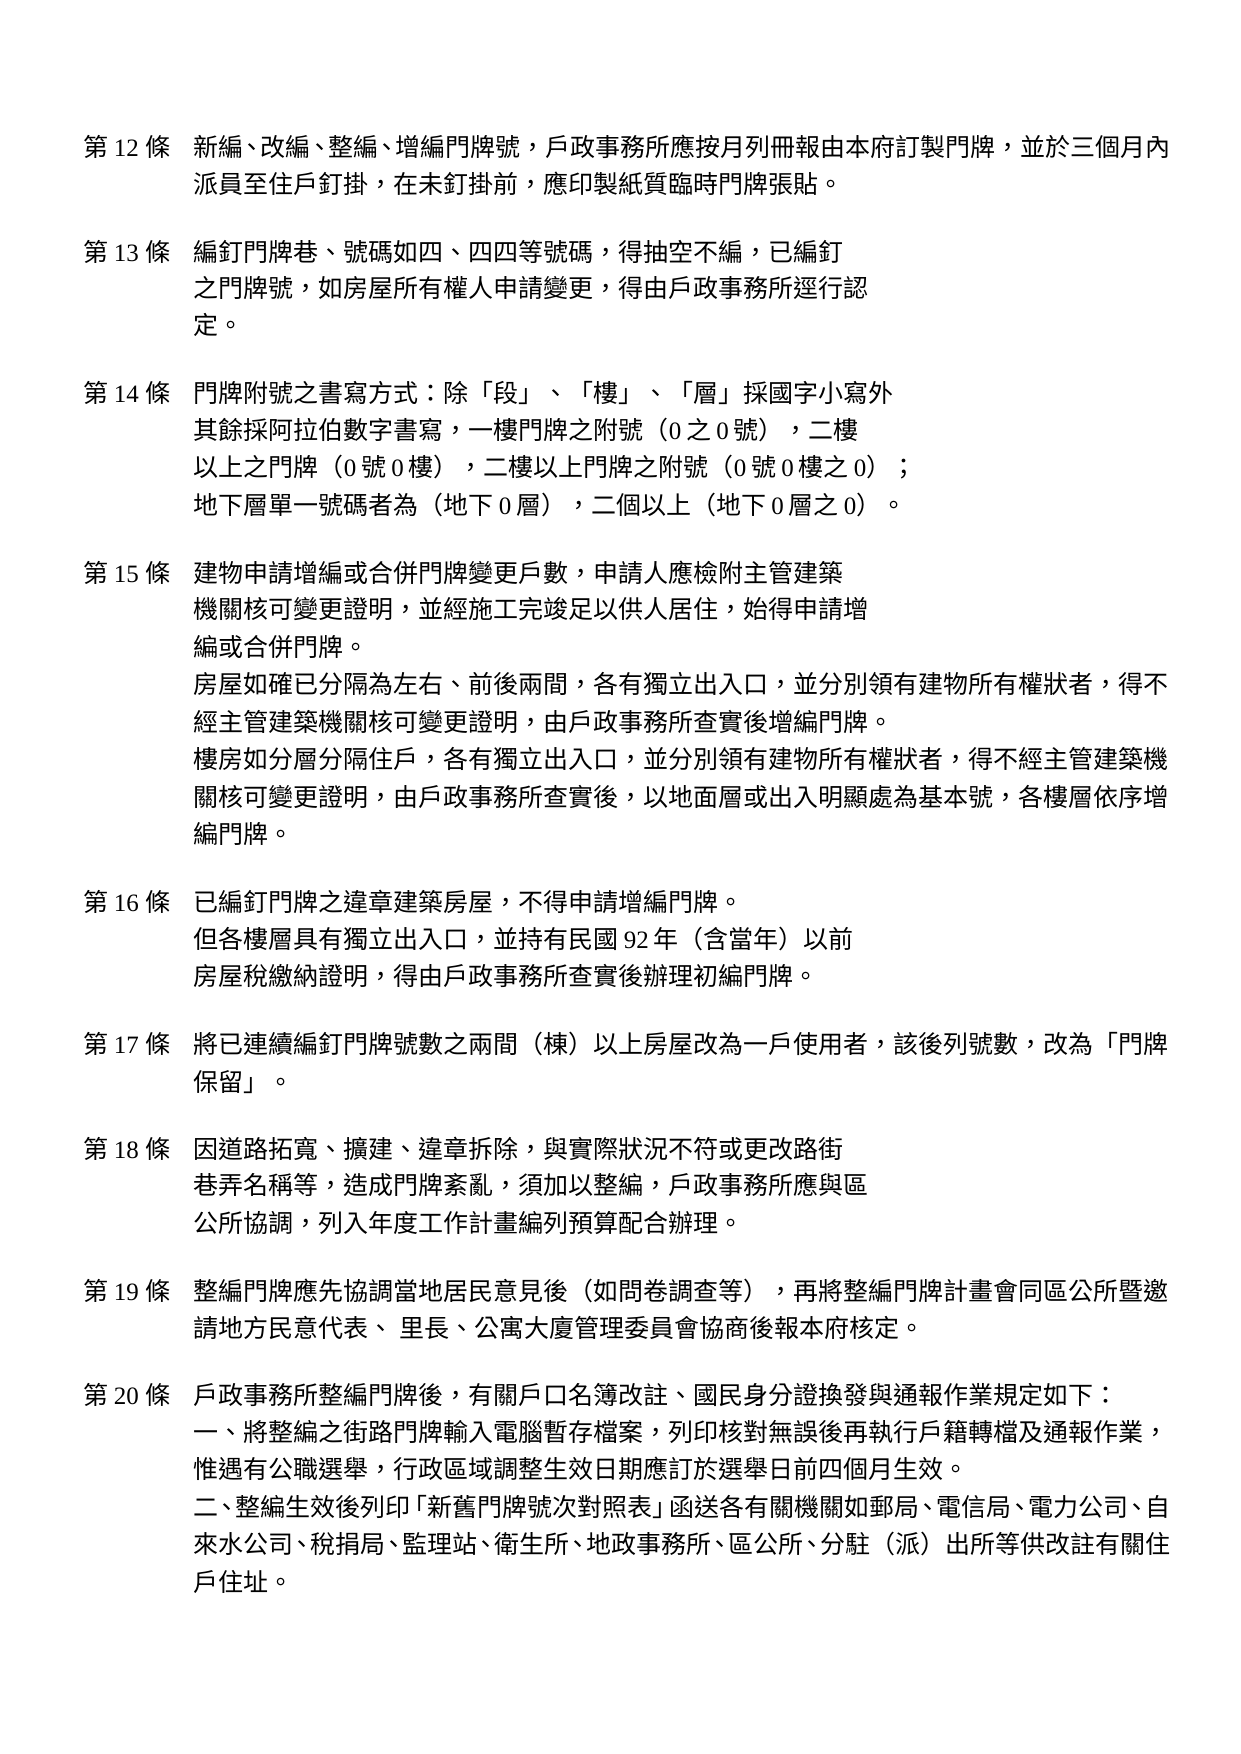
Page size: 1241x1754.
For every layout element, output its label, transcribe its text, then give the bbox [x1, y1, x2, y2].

table_cell 第 19 條 [70, 1271, 182, 1375]
table_cell [1170, 1024, 1181, 1129]
table_cell [59, 127, 70, 231]
table_cell [59, 1129, 70, 1271]
table_cell 第 13 條 [70, 231, 182, 373]
table_cell 門牌附號之書寫方式：除「段」、「樓」、「層」採國字小寫外 其餘採阿拉伯數字書寫，一樓門牌之附號（0之0號），二樓 以上之門牌（0號0樓），二樓以上門牌之附號（0號0樓之0）； 地下層單一號碼者為（地下0層），二個以上（地下0層之0）。 [194, 373, 1170, 553]
table_cell [194, 60, 1170, 127]
table_cell 第 14 條 [70, 373, 182, 553]
table_cell [59, 1024, 70, 1129]
table_cell 因道路拓寬、擴建、違章拆除，與實際狀況不符或更改路街 巷弄名稱等，造成門牌紊亂，須加以整編，戶政事務所應與區 公所協調，列入年度工作計畫編列預算配合辦理。 [194, 1129, 1170, 1271]
table_cell [182, 1375, 193, 1600]
table_cell [182, 373, 193, 553]
table_cell [1170, 882, 1181, 1024]
table_cell [59, 1271, 70, 1375]
table_cell 第 20 條 [70, 1375, 182, 1600]
table_cell 整編門牌應先協調當地居民意見後（如問卷調查等），再將整編門牌計畫會同區公所暨邀請地方民意代表、 里長、公寓大廈管理委員會協商後報本府核定。 [194, 1271, 1170, 1375]
table_cell [1170, 373, 1181, 553]
table_cell [182, 1024, 193, 1129]
table_cell 第 18 條 [70, 1129, 182, 1271]
table_cell [59, 231, 70, 373]
table_cell [1170, 231, 1181, 373]
table_cell 戶政事務所整編門牌後，有關戶口名簿改註、國民身分證換發與通報作業規定如下： 一、將整編之街路門牌輸入電腦暫存檔案，列印核對無誤後再執行戶籍轉檔及通報作業，惟遇有公職選舉，行政區域調整生效日期應訂於選舉日前四個月生效。 二、整編生效後列印「新舊門牌號次對照表」函送各有關機關如郵局、電信局、電力公司、自來水公司、稅捐局、監理站、衛生所、地政事務所、區公所、分駐（派）出所等供改註有關住戶住址。 [194, 1375, 1170, 1600]
table_cell [1170, 60, 1181, 127]
table_cell 已編釘門牌之違章建築房屋，不得申請增編門牌。 但各樓層具有獨立出入口，並持有民國92年（含當年）以前 房屋稅繳納證明，得由戶政事務所查實後辦理初編門牌。 [194, 882, 1170, 1024]
table_cell 編釘門牌巷、號碼如四、四四等號碼，得抽空不編，已編釘 之門牌號，如房屋所有權人申請變更，得由戶政事務所逕行認 定。 [194, 231, 1170, 373]
table_cell 第 15 條 [70, 553, 182, 882]
table_cell [182, 1129, 193, 1271]
table_cell [182, 1271, 193, 1375]
table_cell [182, 553, 193, 882]
table_cell 建物申請增編或合併門牌變更戶數，申請人應檢附主管建築 機關核可變更證明，並經施工完竣足以供人居住，始得申請增 編或合併門牌。 房屋如確已分隔為左右、前後兩間，各有獨立出入口，並分別領有建物所有權狀者，得不經主管建築機關核可變更證明，由戶政事務所查實後增編門牌。 樓房如分層分隔住戶，各有獨立出入口，並分別領有建物所有權狀者，得不經主管建築機關核可變更證明，由戶政事務所查實後，以地面層或出入明顯處為基本號，各樓層依序增編門牌。 [194, 553, 1170, 882]
table_cell [182, 231, 193, 373]
table_cell 第 12 條 [70, 127, 182, 231]
table_cell [59, 553, 70, 882]
table_cell 將已連續編釘門牌號數之兩間（棟）以上房屋改為一戶使用者，該後列號數，改為「門牌保留」。 [194, 1024, 1170, 1129]
table_cell 第 16 條 [70, 882, 182, 1024]
table_cell [59, 882, 70, 1024]
table_cell [1170, 1375, 1181, 1600]
table_cell [59, 60, 70, 127]
table_cell [182, 127, 193, 231]
table_cell [59, 373, 70, 553]
table_cell [59, 1375, 70, 1600]
table_cell [70, 60, 182, 127]
table_cell [182, 882, 193, 1024]
table_cell [1170, 1129, 1181, 1271]
table_cell [1170, 127, 1181, 231]
table_cell [182, 60, 193, 127]
table_cell [1170, 553, 1181, 882]
table_cell 新編、改編、整編、增編門牌號，戶政事務所應按月列冊報由本府訂製門牌，並於三個月內派員至住戶釘掛，在未釘掛前，應印製紙質臨時門牌張貼。 [194, 127, 1170, 231]
table_cell 第 17 條 [70, 1024, 182, 1129]
table_cell [1170, 1271, 1181, 1375]
